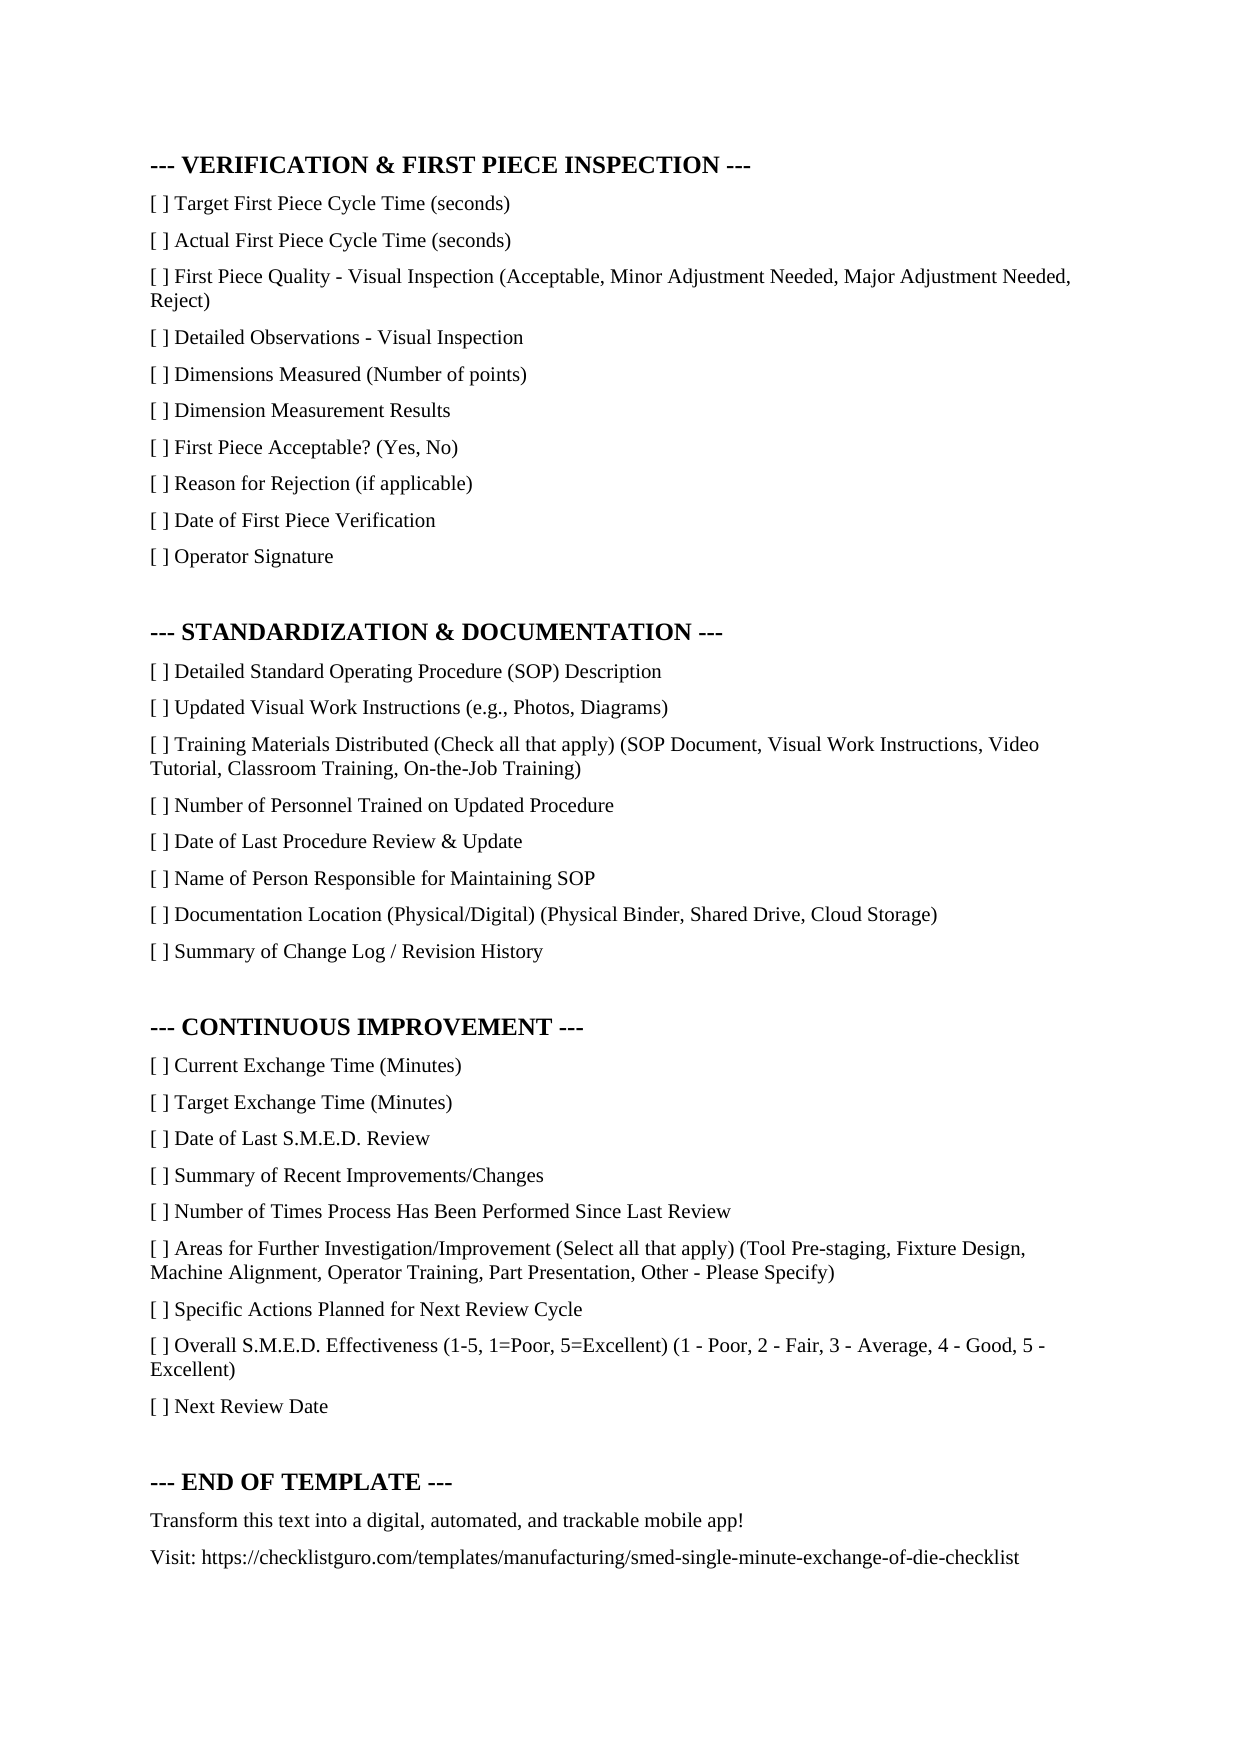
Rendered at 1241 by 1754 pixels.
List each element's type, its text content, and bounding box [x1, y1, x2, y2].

text --- CONTINUOUS IMPROVEMENT --- [150, 1012, 1090, 1041]
text [ ] Date of First Piece Verification [150, 508, 1090, 532]
text [ ] Dimensions Measured (Number of points) [150, 362, 1090, 386]
text [ ] Overall S.M.E.D. Effectiveness (1-5, 1=Poor, 5=Excellent) (1 - Poor, 2 - Fair, 3 - Average, 4 - Good, 5 - Excellent) [150, 1333, 1090, 1381]
text [ ] Number of Personnel Trained on Updated Procedure [150, 792, 1090, 817]
text [ ] Documentation Location (Physical/Digital) (Physical Binder, Shared Drive, Cloud Storage) [150, 902, 1090, 926]
text [ ] Specific Actions Planned for Next Review Cycle [150, 1297, 1090, 1321]
text [ ] Target Exchange Time (Minutes) [150, 1090, 1090, 1114]
text [ ] Updated Visual Work Instructions (e.g., Photos, Diagrams) [150, 695, 1090, 719]
text --- END OF TEMPLATE --- [150, 1467, 1090, 1496]
text [ ] Summary of Change Log / Revision History [150, 939, 1090, 963]
text [ ] Name of Person Responsible for Maintaining SOP [150, 866, 1090, 890]
text [ ] Dimension Measurement Results [150, 398, 1090, 422]
text [ ] Number of Times Process Has Been Performed Since Last Review [150, 1199, 1090, 1223]
text [ ] Target First Piece Cycle Time (seconds) [150, 191, 1090, 215]
text --- STANDARDIZATION & DOCUMENTATION --- [150, 617, 1090, 646]
text Visit: https://checklistguro.com/templates/manufacturing/smed-single-minute-exchange-of-die-checklist [150, 1545, 1090, 1569]
text [ ] Summary of Recent Improvements/Changes [150, 1163, 1090, 1187]
text [ ] Training Materials Distributed (Check all that apply) (SOP Document, Visual Work Instructions, Video Tutorial, Classroom Training, On-the-Job Training) [150, 732, 1090, 780]
text [ ] Operator Signature [150, 544, 1090, 568]
text [ ] Areas for Further Investigation/Improvement (Select all that apply) (Tool Pre-staging, Fixture Design, Machine Alignment, Operator Training, Part Presentation, Other - Please Specify) [150, 1236, 1090, 1284]
text [ ] Reason for Rejection (if applicable) [150, 471, 1090, 495]
text [ ] First Piece Acceptable? (Yes, No) [150, 435, 1090, 459]
text [ ] Current Exchange Time (Minutes) [150, 1053, 1090, 1077]
text [ ] Detailed Standard Operating Procedure (SOP) Description [150, 659, 1090, 683]
text [ ] First Piece Quality - Visual Inspection (Acceptable, Minor Adjustment Needed, Major Adjustment Needed, Reject) [150, 264, 1090, 312]
text [ ] Date of Last S.M.E.D. Review [150, 1126, 1090, 1150]
text --- VERIFICATION & FIRST PIECE INSPECTION --- [150, 150, 1090, 179]
text [ ] Next Review Date [150, 1394, 1090, 1418]
text [ ] Date of Last Procedure Review & Update [150, 829, 1090, 853]
text [ ] Detailed Observations - Visual Inspection [150, 325, 1090, 349]
text [ ] Actual First Piece Cycle Time (seconds) [150, 228, 1090, 252]
text Transform this text into a digital, automated, and trackable mobile app! [150, 1508, 1090, 1532]
